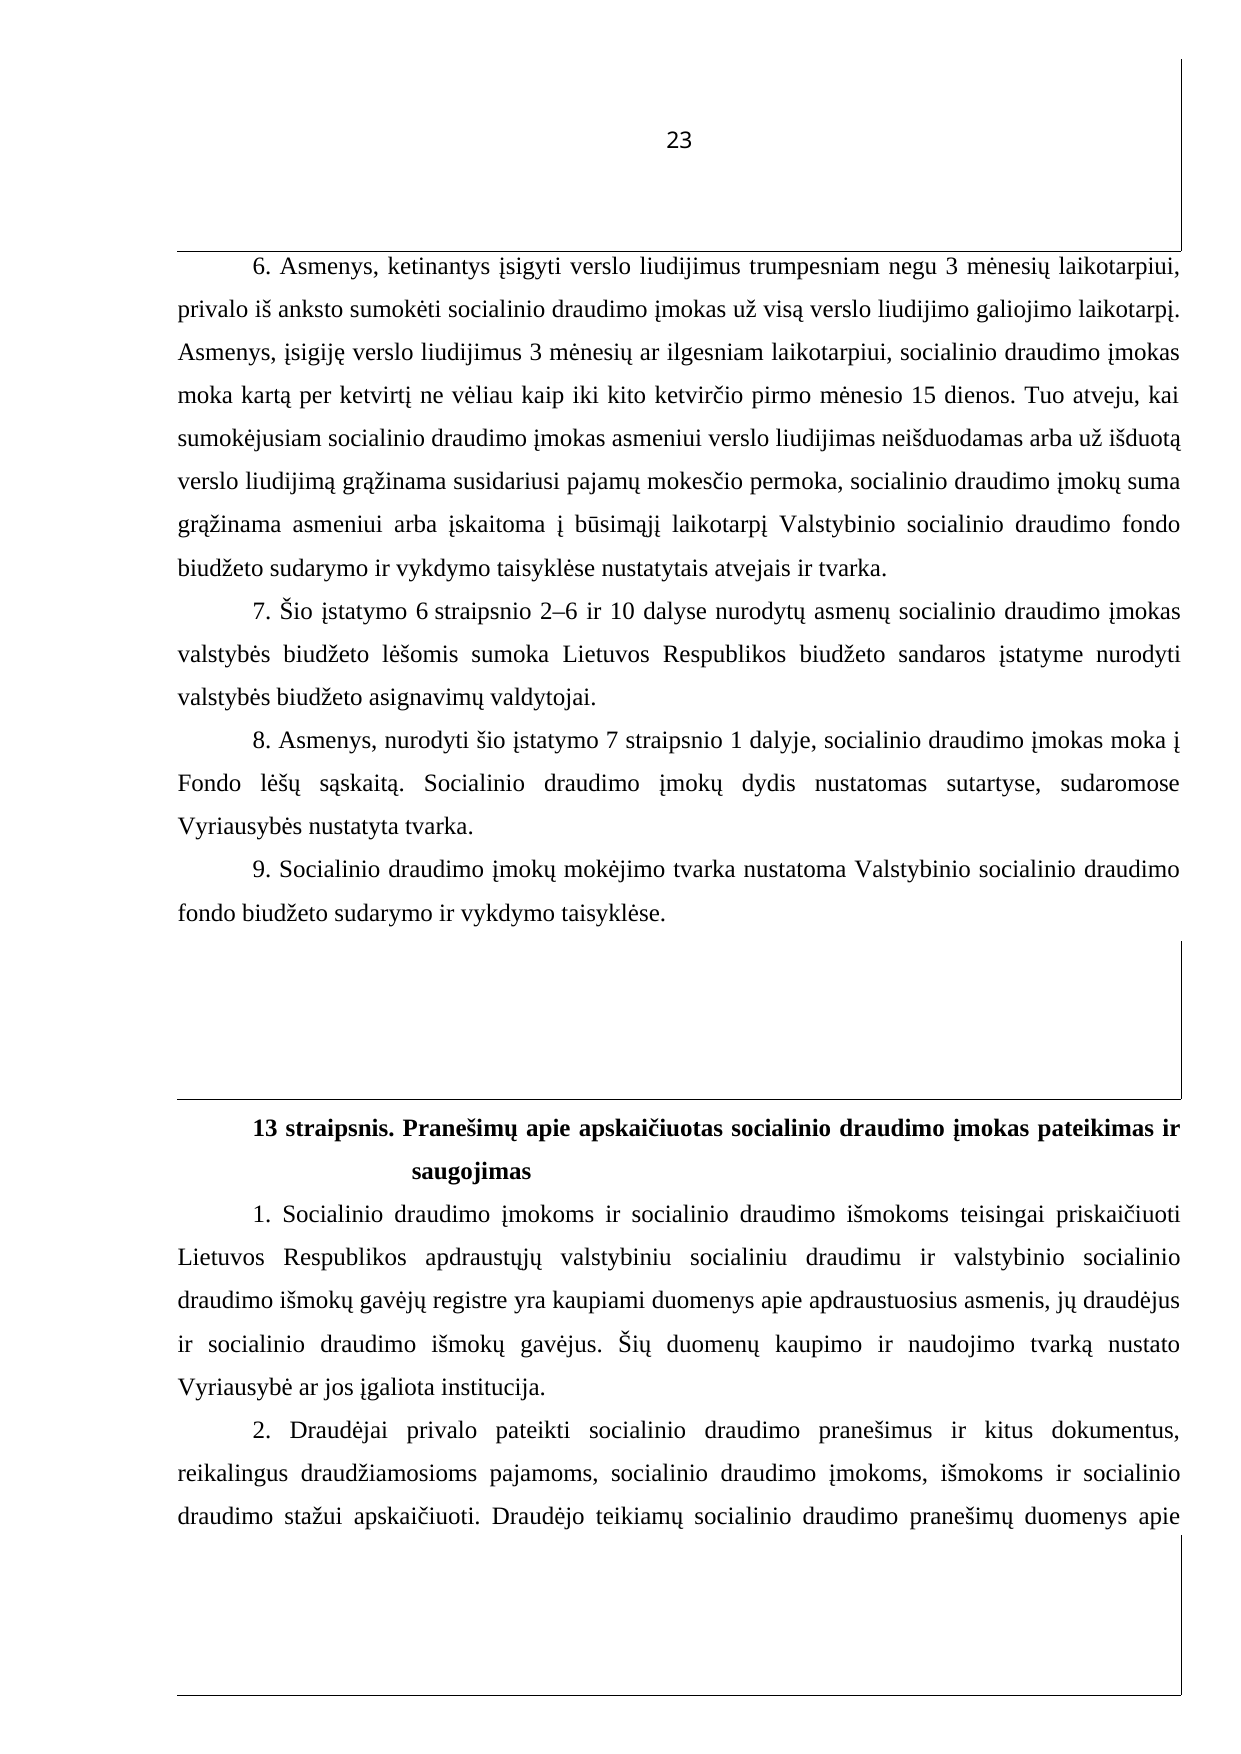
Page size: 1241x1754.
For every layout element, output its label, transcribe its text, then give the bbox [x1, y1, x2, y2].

text 8. Asmenys, nurodyti šio įstatymo 7 straipsnio 1 dalyje, socialinio draudimo įmokas moka į Fondo lėšų sąskaitą. Socialinio draudimo įmokų dydis nustatomas sutartyse, sudaromose Vyriausybės nustatyta tvarka. [177, 725, 1181, 840]
text 6. Asmenys, ketinantys įsigyti verslo liudijimus trumpesniam negu 3 mėnesių laikotarpiui, privalo iš anksto sumokėti socialinio draudimo įmokas už visą verslo liudijimo galiojimo laikotarpį. Asmenys, įsigiję verslo liudijimus 3 mėnesių ar ilgesniam laikotarpiui, socialinio draudimo įmokas moka kartą per ketvirtį ne vėliau kaip iki kito ketvirčio pirmo mėnesio 15 dienos. Tuo atveju, kai sumokėjusiam socialinio draudimo įmokas asmeniui verslo liudijimas neišduodamas arba už išduotą verslo liudijimą grąžinama susidariusi pajamų mokesčio permoka, socialinio draudimo įmokų suma grąžinama asmeniui arba įskaitoma į būsimąjį laikotarpį Valstybinio socialinio draudimo fondo biudžeto sudarymo ir vykdymo taisyklėse nustatytais atvejais ir tvarka. [177, 251, 1181, 581]
text 13 straipsnis. Pranešimų apie apskaičiuotas socialinio draudimo įmokas pateikimas ir saugojimas [252, 1113, 1182, 1185]
text 2. Draudėjai privalo pateikti socialinio draudimo pranešimus ir kitus dokumentus, reikalingus draudžiamosioms pajamoms, socialinio draudimo įmokoms, išmokoms ir socialinio draudimo stažui apskaičiuoti. Draudėjo teikiamų socialinio draudimo pranešimų duomenys apie [177, 1415, 1181, 1530]
text 1. Socialinio draudimo įmokoms ir socialinio draudimo išmokoms teisingai priskaičiuoti Lietuvos Respublikos apdraustųjų valstybiniu socialiniu draudimu ir valstybinio socialinio draudimo išmokų gavėjų registre yra kaupiami duomenys apie apdraustuosius asmenis, jų draudėjus ir socialinio draudimo išmokų gavėjus. Šių duomenų kaupimo ir naudojimo tvarką nustato Vyriausybė ar jos įgaliota institucija. [177, 1199, 1181, 1401]
text 9. Socialinio draudimo įmokų mokėjimo tvarka nustatoma Valstybinio socialinio draudimo fondo biudžeto sudarymo ir vykdymo taisyklėse. [177, 854, 1181, 926]
text 7. Šio įstatymo 6 straipsnio 2–6 ir 10 dalyse nurodytų asmenų socialinio draudimo įmokas valstybės biudžeto lėšomis sumoka Lietuvos Respublikos biudžeto sandaros įstatyme nurodyti valstybės biudžeto asignavimų valdytojai. [177, 596, 1181, 711]
